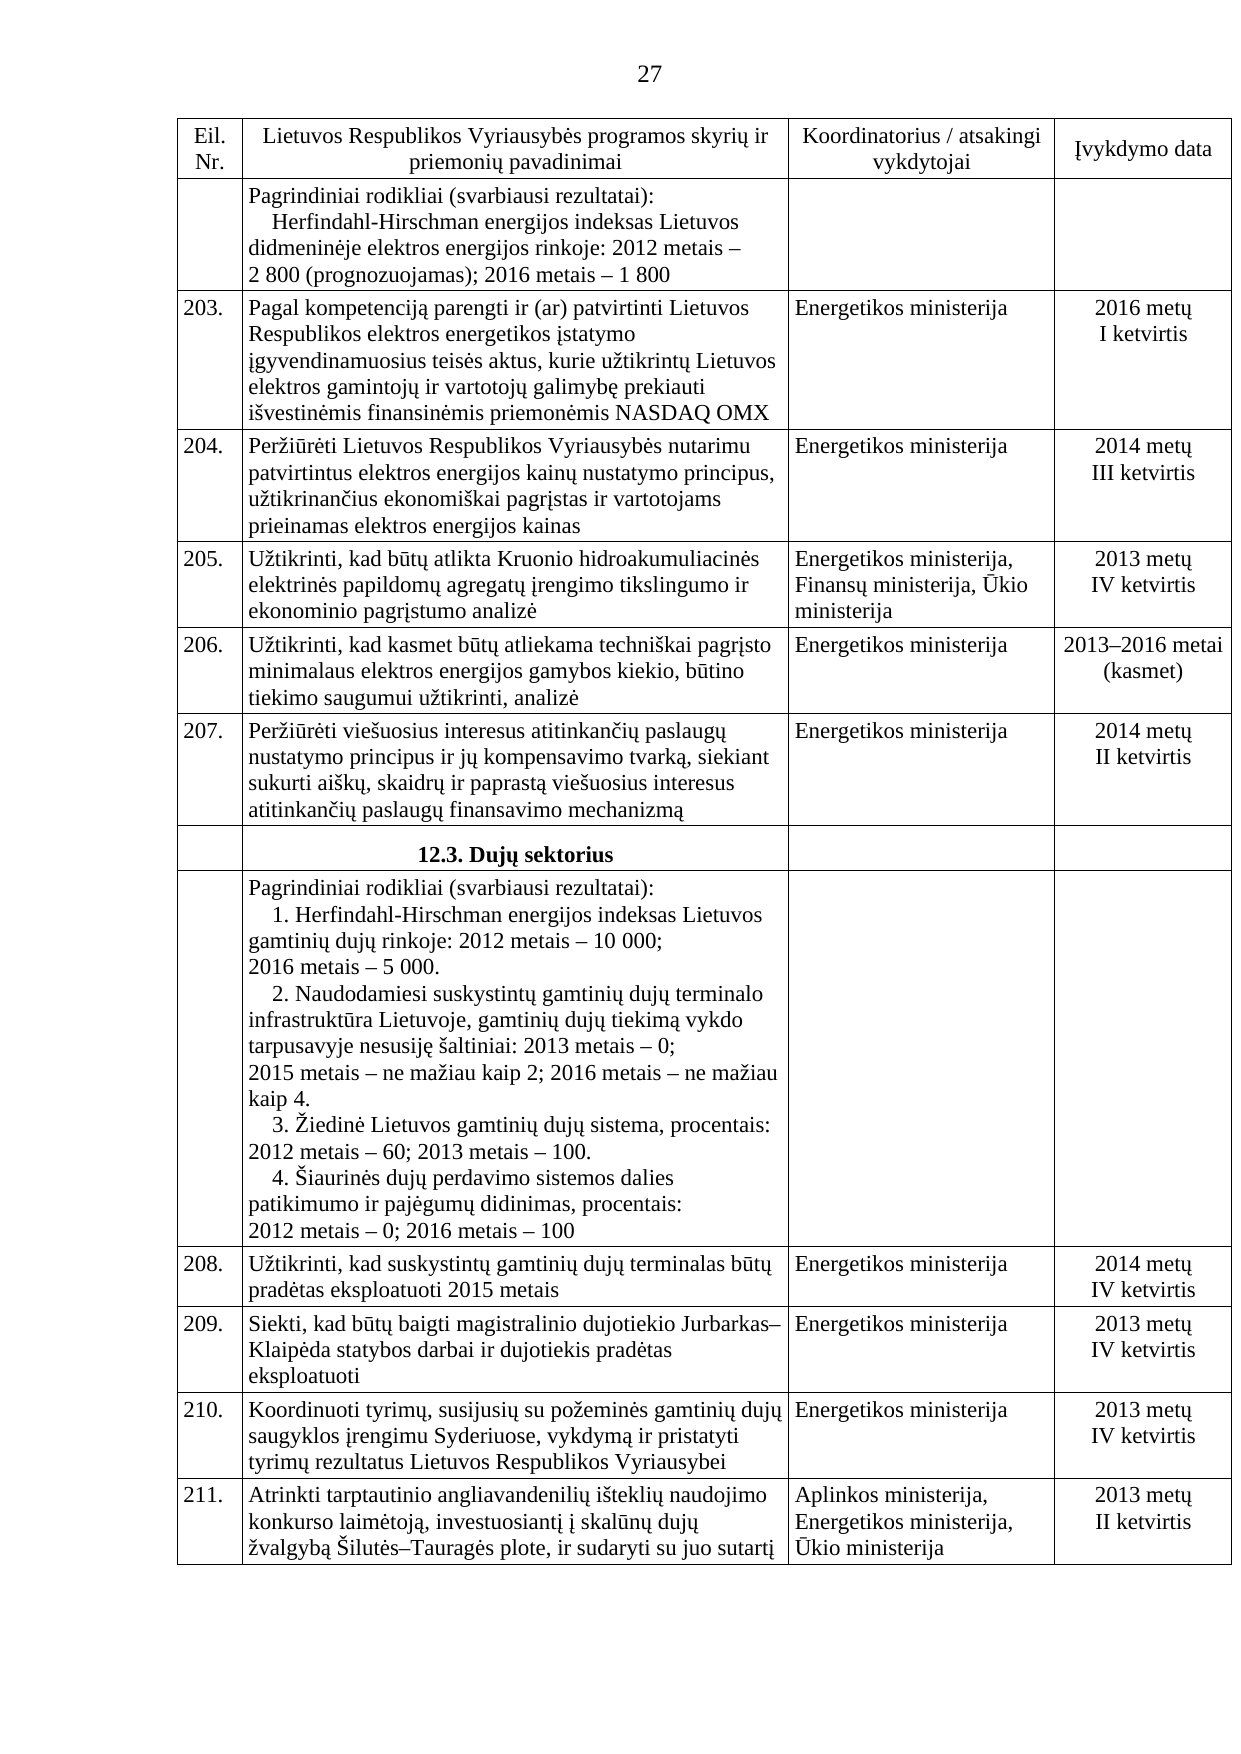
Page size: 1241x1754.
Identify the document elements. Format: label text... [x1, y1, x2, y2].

table_cell 204. [178, 430, 242, 541]
table_cell Energetikos ministerija [789, 1393, 1054, 1478]
table_cell 207. [178, 714, 242, 825]
table_cell Pagal kompetenciją parengti ir (ar) patvirtinti Lietuvos Respublikos elektros energetikos įstatymo įgyvendinamuosius teisės aktus, kurie užtikrintų Lietuvos elektros gamintojų ir vartotojų galimybę prekiauti išvestinėmis finansinėmis priemonėmis NASDAQ OMX [243, 291, 788, 429]
table_cell Atrinkti tarptautinio angliavandenilių išteklių naudojimo konkurso laimėtoją, investuosiantį į skalūnų dujų žvalgybą Šilutės–Tauragės plote, ir sudaryti su juo sutartį [243, 1479, 788, 1563]
table_cell [1055, 871, 1231, 1246]
table_cell Pagrindiniai rodikliai (svarbiausi rezultatai): Herfindahl-Hirschman energijos indeksas Lietuvos didmeninėje elektros energijos rinkoje: 2012 metais – 2 800 (prognozuojamas); 2016 metais – 1 800 [243, 179, 788, 290]
table_cell Peržiūrėti Lietuvos Respublikos Vyriausybės nutarimu patvirtintus elektros energijos kainų nustatymo principus, užtikrinančius ekonomiškai pagrįstas ir vartotojams prieinamas elektros energijos kainas [243, 430, 788, 541]
table_header Eil. Nr. [178, 119, 242, 178]
table_cell Energetikos ministerija [789, 628, 1054, 713]
table_cell [789, 179, 1054, 290]
table_cell 211. [178, 1479, 242, 1563]
table_cell Pagrindiniai rodikliai (svarbiausi rezultatai): 1. Herfindahl-Hirschman energijos indeksas Lietuvos gamtinių dujų rinkoje: 2012 metais – 10 000; 2016 metais – 5 000. 2. Naudodamiesi suskystintų gamtinių dujų terminalo infrastruktūra Lietuvoje, gamtinių dujų tiekimą vykdo tarpusavyje nesusiję šaltiniai: 2013 metais – 0; 2015 metais – ne mažiau kaip 2; 2016 metais – ne mažiau kaip 4. 3. Žiedinė Lietuvos gamtinių dujų sistema, procentais: 2012 metais – 60; 2013 metais – 100. 4. Šiaurinės dujų perdavimo sistemos dalies patikimumo ir pajėgumų didinimas, procentais: 2012 metais – 0; 2016 metais – 100 [243, 871, 788, 1246]
table_cell 12.3. Dujų sektorius [243, 826, 788, 870]
table_cell 2014 metų IV ketvirtis [1055, 1247, 1231, 1306]
table_cell Energetikos ministerija [789, 430, 1054, 541]
table_cell Siekti, kad būtų baigti magistralinio dujotiekio Jurbarkas–Klaipėda statybos darbai ir dujotiekis pradėtas eksploatuoti [243, 1307, 788, 1392]
table_cell 206. [178, 628, 242, 713]
table_cell [789, 871, 1054, 1246]
table_cell Užtikrinti, kad suskystintų gamtinių dujų terminalas būtų pradėtas eksploatuoti 2015 metais [243, 1247, 788, 1306]
table_cell [789, 826, 1054, 870]
table_cell Energetikos ministerija, Finansų ministerija, Ūkio ministerija [789, 542, 1054, 627]
table_cell 2013 metų IV ketvirtis [1055, 1393, 1231, 1478]
table_cell 2013 metų IV ketvirtis [1055, 542, 1231, 627]
table_cell Energetikos ministerija [789, 291, 1054, 429]
table_cell [1055, 179, 1231, 290]
table_cell Peržiūrėti viešuosius interesus atitinkančių paslaugų nustatymo principus ir jų kompensavimo tvarką, siekiant sukurti aiškų, skaidrų ir paprastą viešuosius interesus atitinkančių paslaugų finansavimo mechanizmą [243, 714, 788, 825]
table_header Įvykdymo data [1055, 119, 1231, 178]
table_cell 209. [178, 1307, 242, 1392]
table_cell Energetikos ministerija [789, 1247, 1054, 1306]
table_cell Energetikos ministerija [789, 714, 1054, 825]
table_cell 203. [178, 291, 242, 429]
table_cell [1055, 826, 1231, 870]
table_cell 2013–2016 metai (kasmet) [1055, 628, 1231, 713]
table_cell 2013 metų IV ketvirtis [1055, 1307, 1231, 1392]
table_cell Užtikrinti, kad būtų atlikta Kruonio hidroakumuliacinės elektrinės papildomų agregatų įrengimo tikslingumo ir ekonominio pagrįstumo analizė [243, 542, 788, 627]
table_cell [178, 871, 242, 1246]
table_header Lietuvos Respublikos Vyriausybės programos skyrių ir priemonių pavadinimai [243, 119, 788, 178]
table_cell [178, 826, 242, 870]
table_cell 210. [178, 1393, 242, 1478]
table_cell Užtikrinti, kad kasmet būtų atliekama techniškai pagrįsto minimalaus elektros energijos gamybos kiekio, būtino tiekimo saugumui užtikrinti, analizė [243, 628, 788, 713]
table_cell 208. [178, 1247, 242, 1306]
table_cell 2013 metų II ketvirtis [1055, 1479, 1231, 1563]
table_cell [178, 179, 242, 290]
table_cell 2014 metų III ketvirtis [1055, 430, 1231, 541]
table_cell 2016 metų I ketvirtis [1055, 291, 1231, 429]
table_cell Energetikos ministerija [789, 1307, 1054, 1392]
table_cell Aplinkos ministerija, Energetikos ministerija, Ūkio ministerija [789, 1479, 1054, 1563]
table_cell 2014 metų II ketvirtis [1055, 714, 1231, 825]
table_cell Koordinuoti tyrimų, susijusių su požeminės gamtinių dujų saugyklos įrengimu Syderiuose, vykdymą ir pristatyti tyrimų rezultatus Lietuvos Respublikos Vyriausybei [243, 1393, 788, 1478]
table_header Koordinatorius / atsakingi vykdytojai [789, 119, 1054, 178]
table_cell 205. [178, 542, 242, 627]
